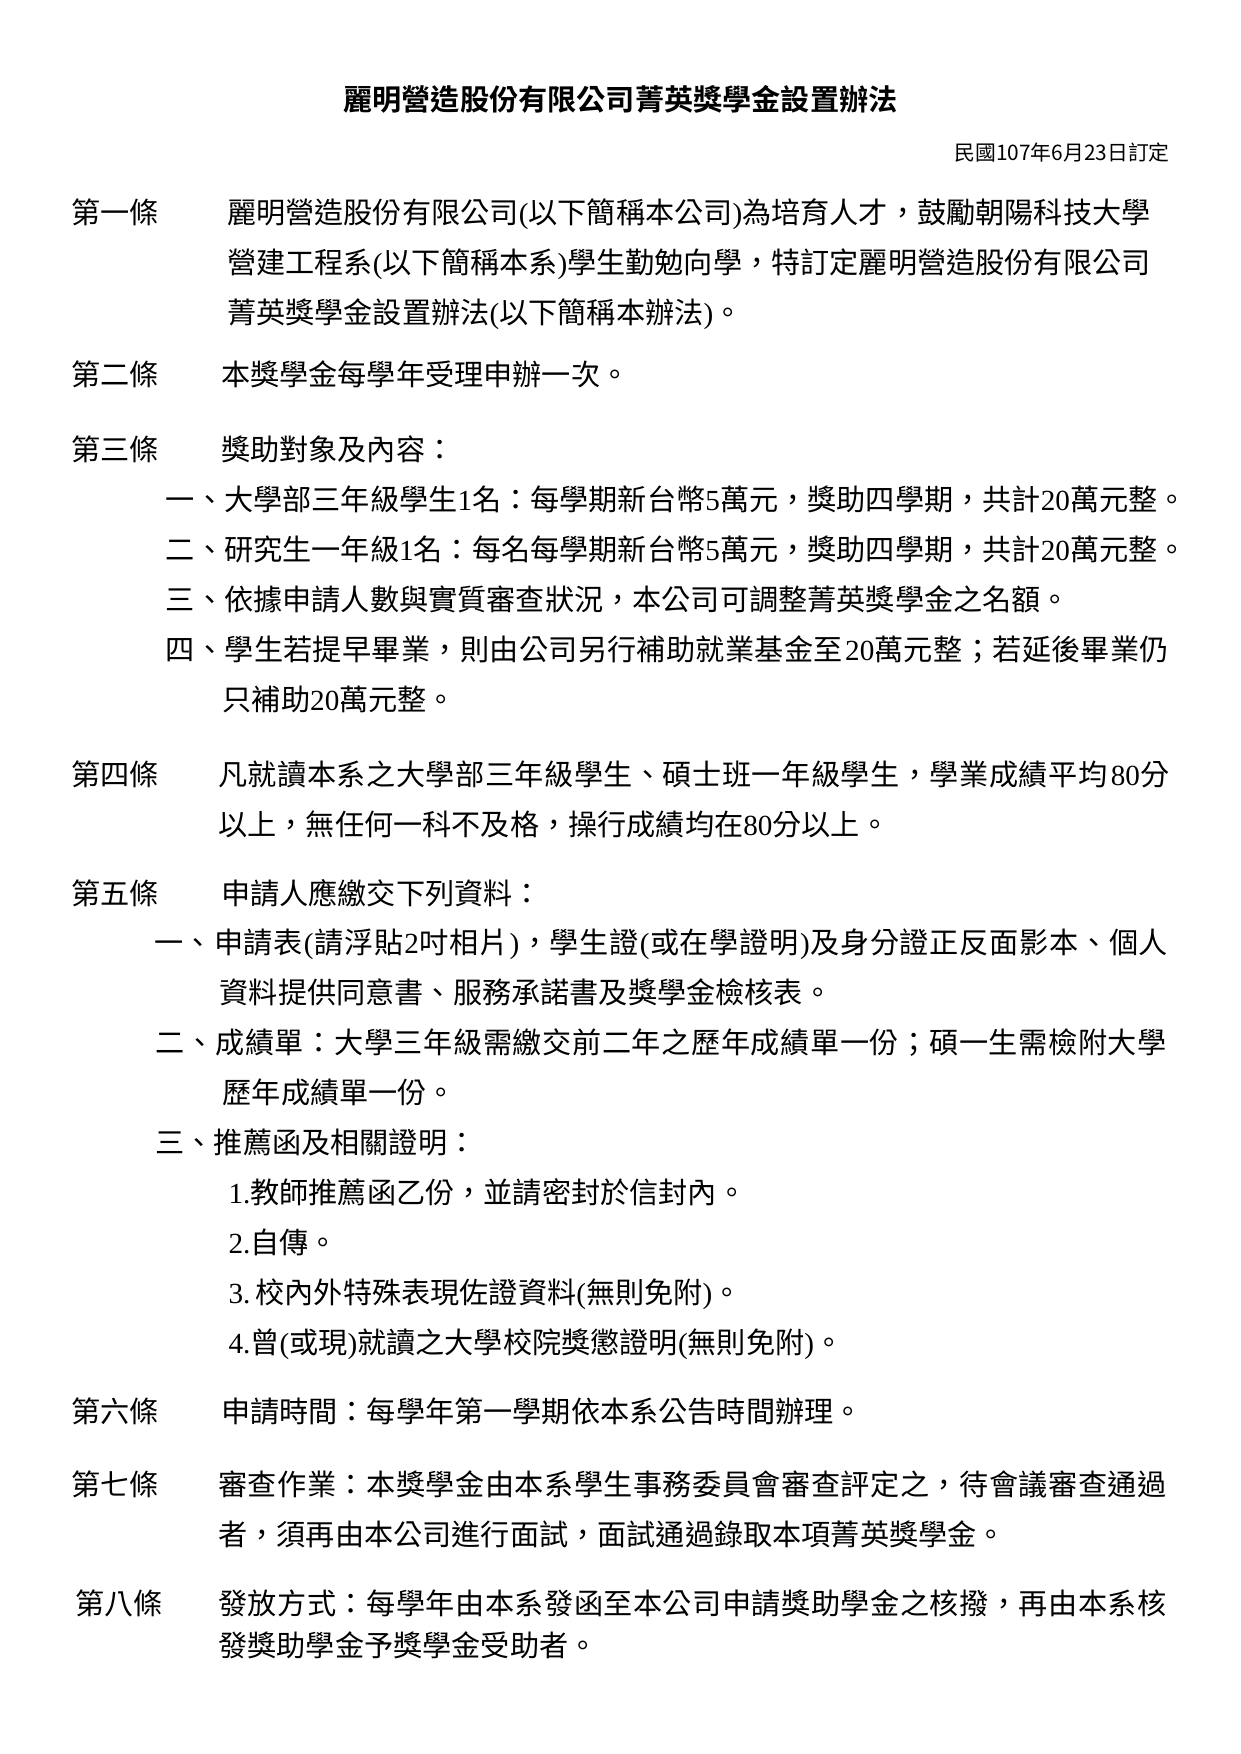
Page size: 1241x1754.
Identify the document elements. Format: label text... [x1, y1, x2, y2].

text 2.自傳。 [228, 1213, 1169, 1263]
text 二、成績單：大學三年級需繳交前二年之歷年成績單一份；碩一生需檢附大學歷年成績單一份。 [155, 1013, 1169, 1113]
text 1.教師推薦函乙份，並請密封於信封內。 [228, 1163, 1169, 1213]
text 二、研究生一年級1名：每名每學期新台幣5萬元，獎助四學期，共計20萬元整。 [166, 521, 1169, 571]
text 民國107年6月23日訂定 [71, 121, 1169, 171]
text 第七條 審查作業：本獎學金由本系學生事務委員會審查評定之，待會議審查通過者，須再由本公司進行面試，面試通過錄取本項菁英獎學金。 [71, 1455, 1169, 1555]
text 第八條 發放方式：每學年由本系發函至本公司申請獎助學金之核撥，再由本系核發獎助學金予獎學金受助者。 [75, 1580, 1169, 1665]
text 第三條 獎助對象及內容： [71, 421, 1169, 471]
text 第四條 凡就讀本系之大學部三年級學生、碩士班一年級學生，學業成績平均80分以上，無任何一科不及格，操行成績均在80分以上。 [71, 746, 1169, 846]
text 第五條 申請人應繳交下列資料： [71, 871, 1169, 913]
text 四、學生若提早畢業，則由公司另行補助就業基金至20萬元整；若延後畢業仍只補助20萬元整。 [166, 621, 1169, 721]
text 麗明營造股份有限公司菁英獎學金設置辦法 [71, 71, 1169, 121]
text 三、推薦函及相關證明： [155, 1113, 1169, 1163]
text 3. 校內外特殊表現佐證資料(無則免附)。 [228, 1263, 1169, 1313]
text 一、申請表(請浮貼2吋相片)，學生證(或在學證明)及身分證正反面影本、個人資料提供同意書、服務承諾書及獎學金檢核表。 [154, 913, 1169, 1013]
text 三、依據申請人數與實質審查狀況，本公司可調整菁英獎學金之名額。 [166, 571, 1169, 621]
text 一、大學部三年級學生1名：每學期新台幣5萬元，獎助四學期，共計20萬元整。 [166, 471, 1169, 521]
text 第一條 麗明營造股份有限公司(以下簡稱本公司)為培育人才，鼓勵朝陽科技大學營建工程系(以下簡稱本系)學生勤勉向學，特訂定麗明營造股份有限公司菁英獎學金設置辦法(以下簡稱本辦法)。 [71, 183, 1169, 333]
text 第六條 申請時間：每學年第一學期依本系公告時間辦理。 [71, 1388, 1169, 1430]
text 4.曾(或現)就讀之大學校院獎懲證明(無則免附)。 [228, 1313, 1169, 1363]
text 第二條 本獎學金每學年受理申辦一次。 [71, 346, 1169, 396]
